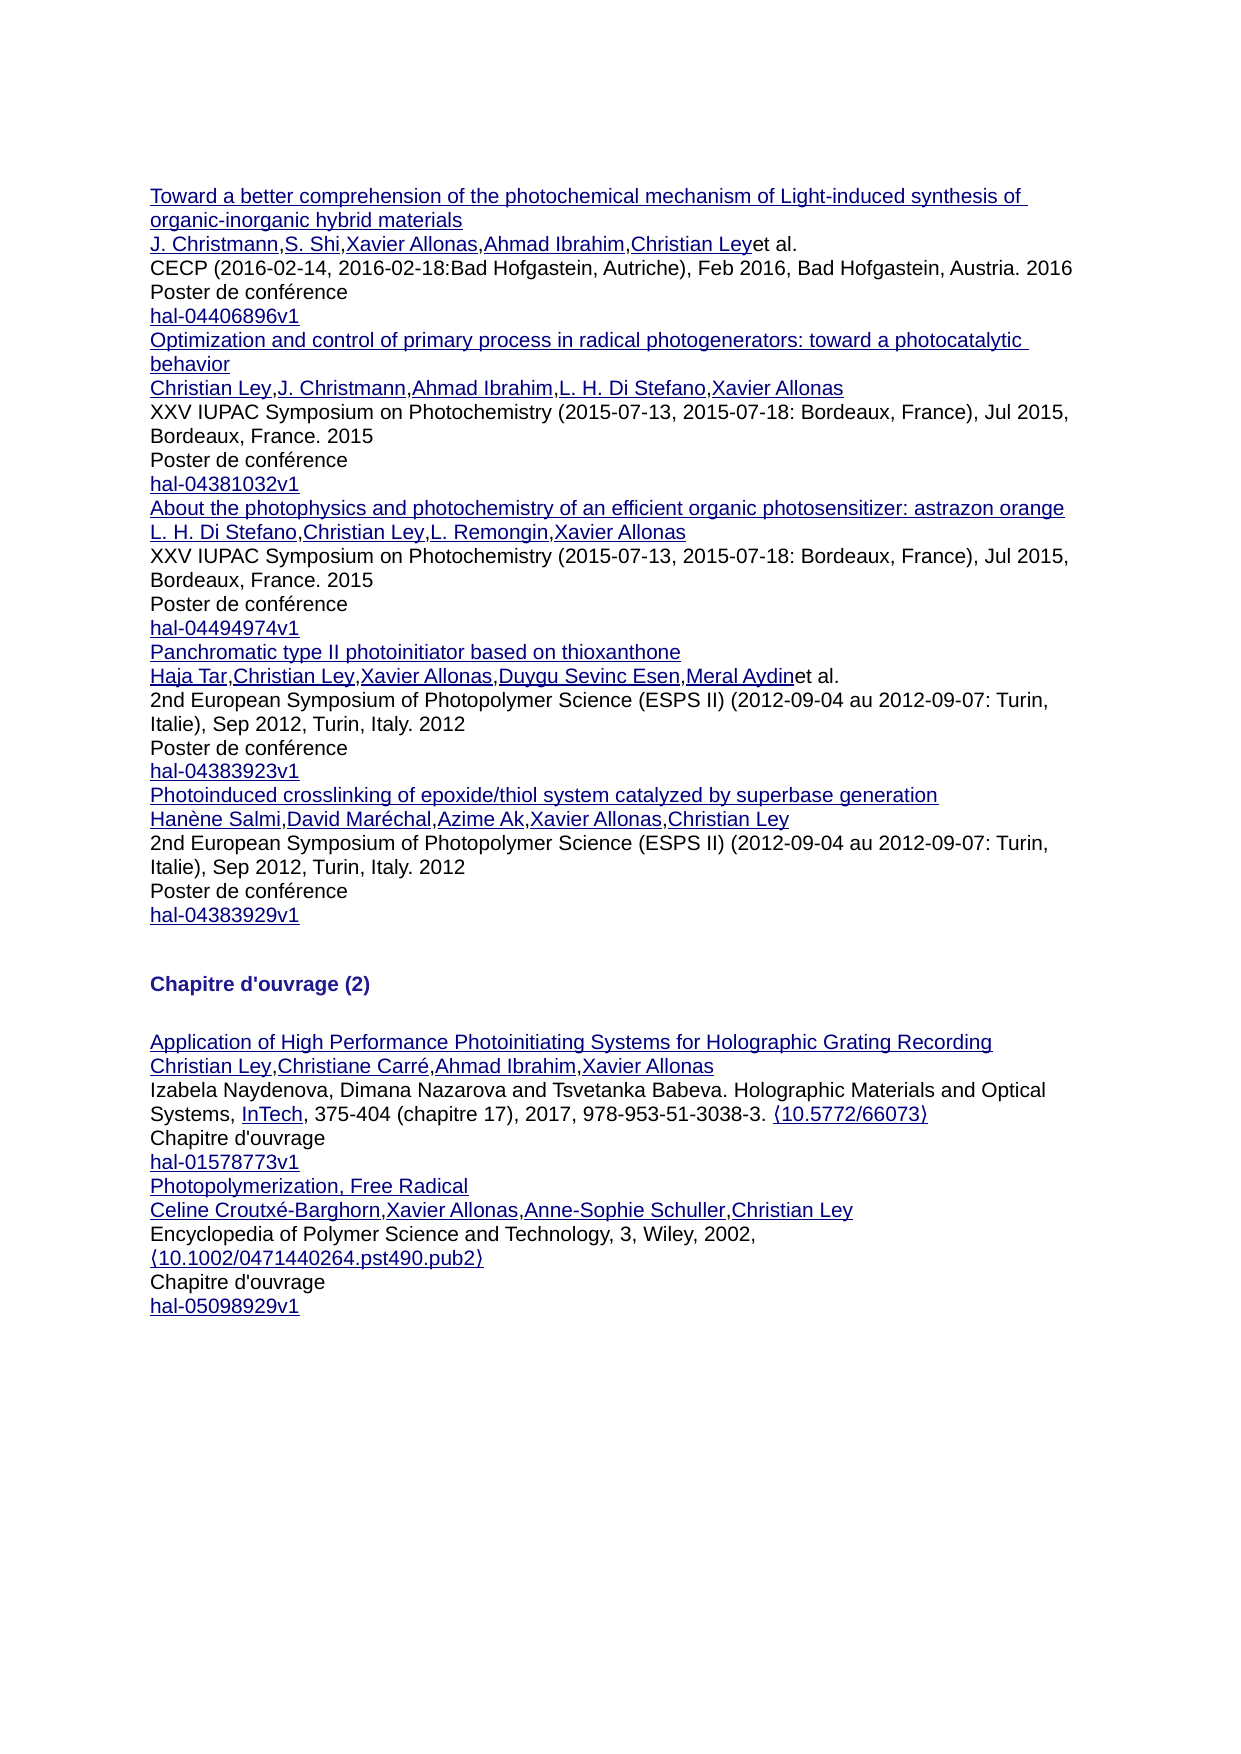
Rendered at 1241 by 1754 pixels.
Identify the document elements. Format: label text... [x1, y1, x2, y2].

table_cell Panchromatic type II photoinitiator based on thioxanthone Haja Tar,Christian Ley,Xavier Allonas,Duygu Sevinc Esen,Meral Aydinet al. 2nd European Symposium of Photopolymer Science (ESPS II) (2012-09-04 au 2012-09-07: Turin, Italie), Sep 2012, Turin, Italy. 2012 Poster de conférence hal-04383923v1 [150, 640, 1090, 783]
table_cell Photopolymerization, Free Radical Celine Croutxé-Barghorn,Xavier Allonas,Anne-Sophie Schuller,Christian Ley Encyclopedia of Polymer Science and Technology, 3, Wiley, 2002, ⟨10.1002/0471440264.pst490.pub2⟩ Chapitre d'ouvrage hal-05098929v1 [150, 1174, 1090, 1318]
table_header Application of High Performance Photoinitiating Systems for Holographic Grating Recording Christian Ley,Christiane Carré,Ahmad Ibrahim,Xavier Allonas Izabela Naydenova, Dimana Nazarova and Tsvetanka Babeva. Holographic Materials and Optical Systems, InTech, 375-404 (chapitre 17), 2017, 978-953-51-3038-3. ⟨10.5772/66073⟩ Chapitre d'ouvrage hal-01578773v1 [150, 1030, 1090, 1174]
table_cell About the photophysics and photochemistry of an efficient organic photosensitizer: astrazon orange L. H. Di Stefano,Christian Ley,L. Remongin,Xavier Allonas XXV IUPAC Symposium on Photochemistry (2015-07-13, 2015-07-18: Bordeaux, France), Jul 2015, Bordeaux, France. 2015 Poster de conférence hal-04494974v1 [150, 496, 1090, 639]
subtitle Chapitre d'ouvrage (2) [150, 972, 1090, 996]
table_header Toward a better comprehension of the photochemical mechanism of Light-induced synthesis of organic-inorganic hybrid materials J. Christmann,S. Shi,Xavier Allonas,Ahmad Ibrahim,Christian Leyet al. CECP (2016-02-14, 2016-02-18:Bad Hofgastein, Autriche), Feb 2016, Bad Hofgastein, Austria. 2016 Poster de conférence hal-04406896v1 [150, 184, 1090, 328]
table_cell Photoinduced crosslinking of epoxide/thiol system catalyzed by superbase generation Hanène Salmi,David Maréchal,Azime Ak,Xavier Allonas,Christian Ley 2nd European Symposium of Photopolymer Science (ESPS II) (2012-09-04 au 2012-09-07: Turin, Italie), Sep 2012, Turin, Italy. 2012 Poster de conférence hal-04383929v1 [150, 783, 1090, 927]
table_cell Optimization and control of primary process in radical photogenerators: toward a photocatalytic behavior Christian Ley,J. Christmann,Ahmad Ibrahim,L. H. Di Stefano,Xavier Allonas XXV IUPAC Symposium on Photochemistry (2015-07-13, 2015-07-18: Bordeaux, France), Jul 2015, Bordeaux, France. 2015 Poster de conférence hal-04381032v1 [150, 328, 1090, 496]
